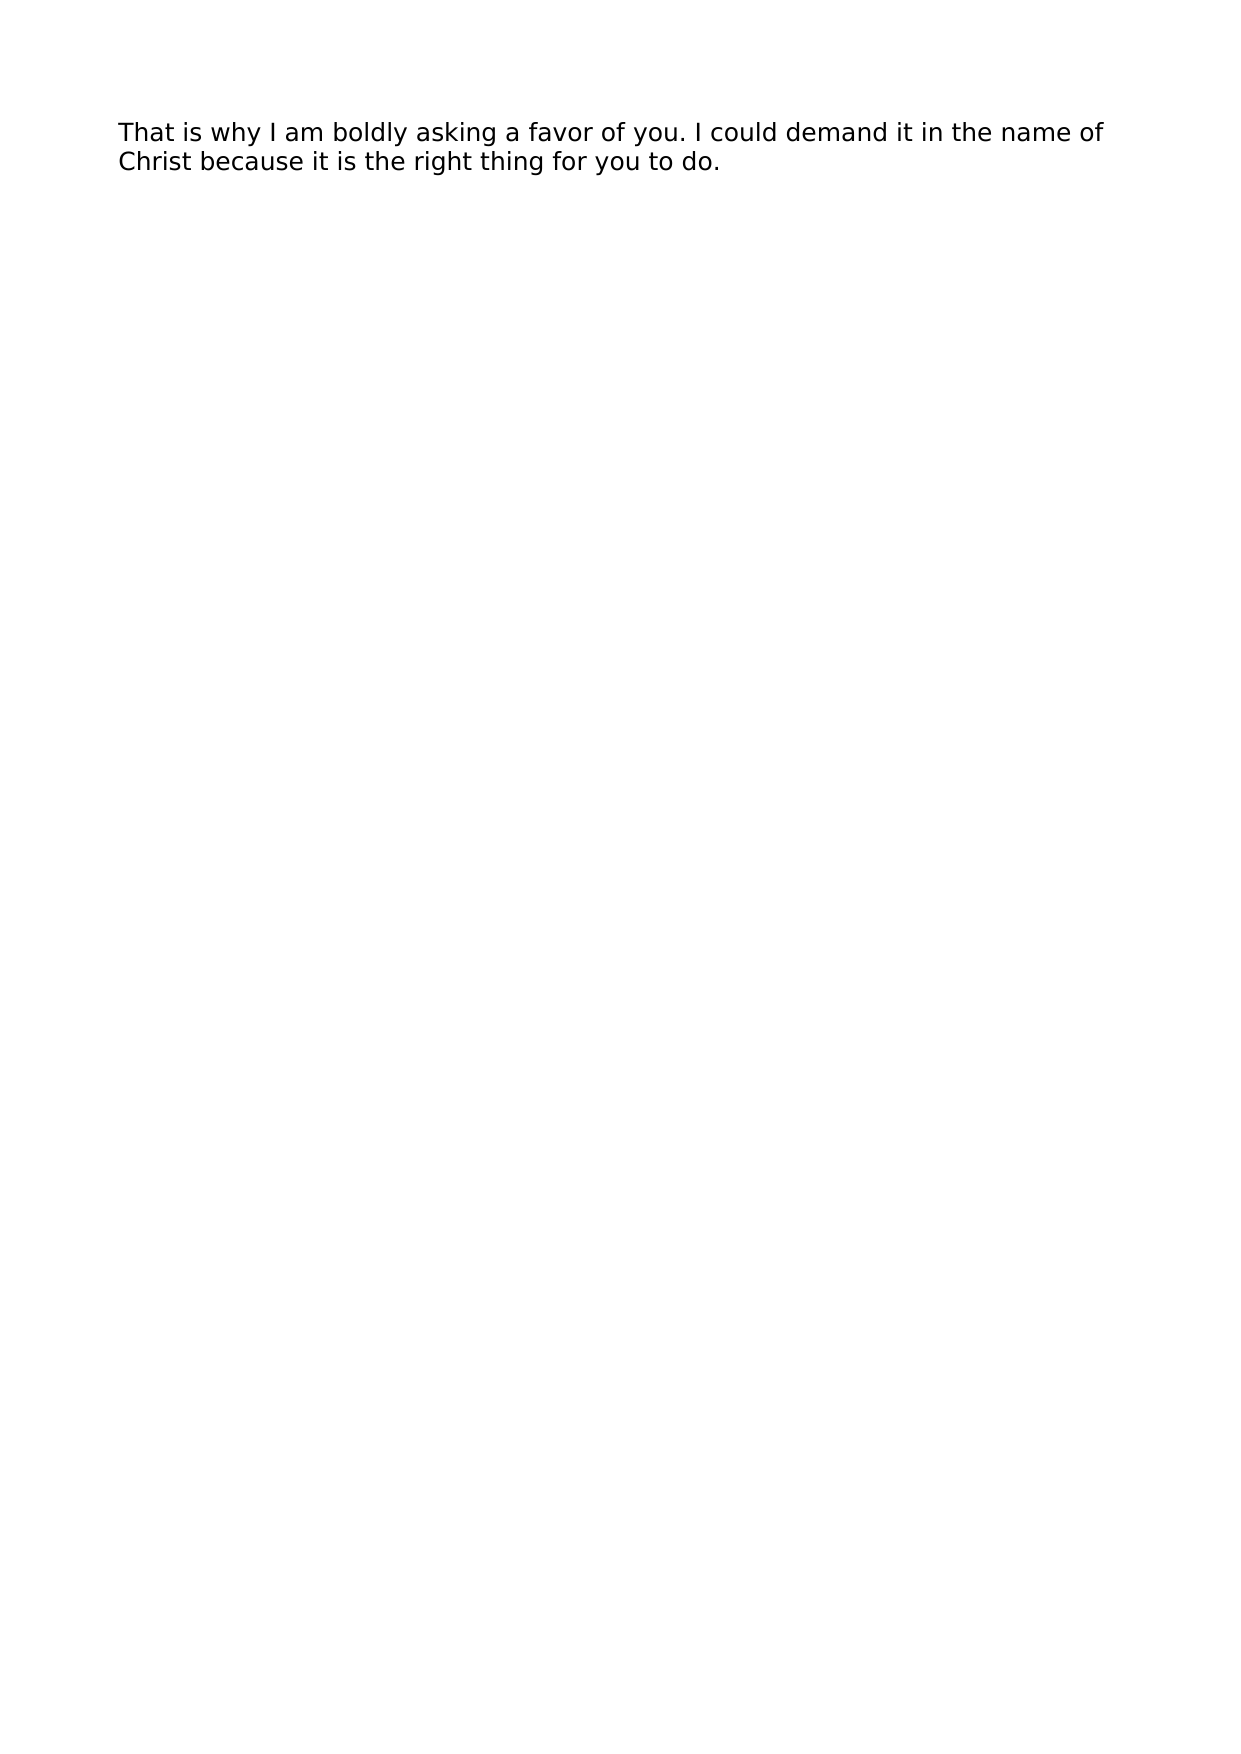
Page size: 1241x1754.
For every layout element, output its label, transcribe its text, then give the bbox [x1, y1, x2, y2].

text That is why I am boldly asking a favor of you. I could demand it in the name of Christ because it is the right thing for you to do. [118, 118, 1122, 176]
